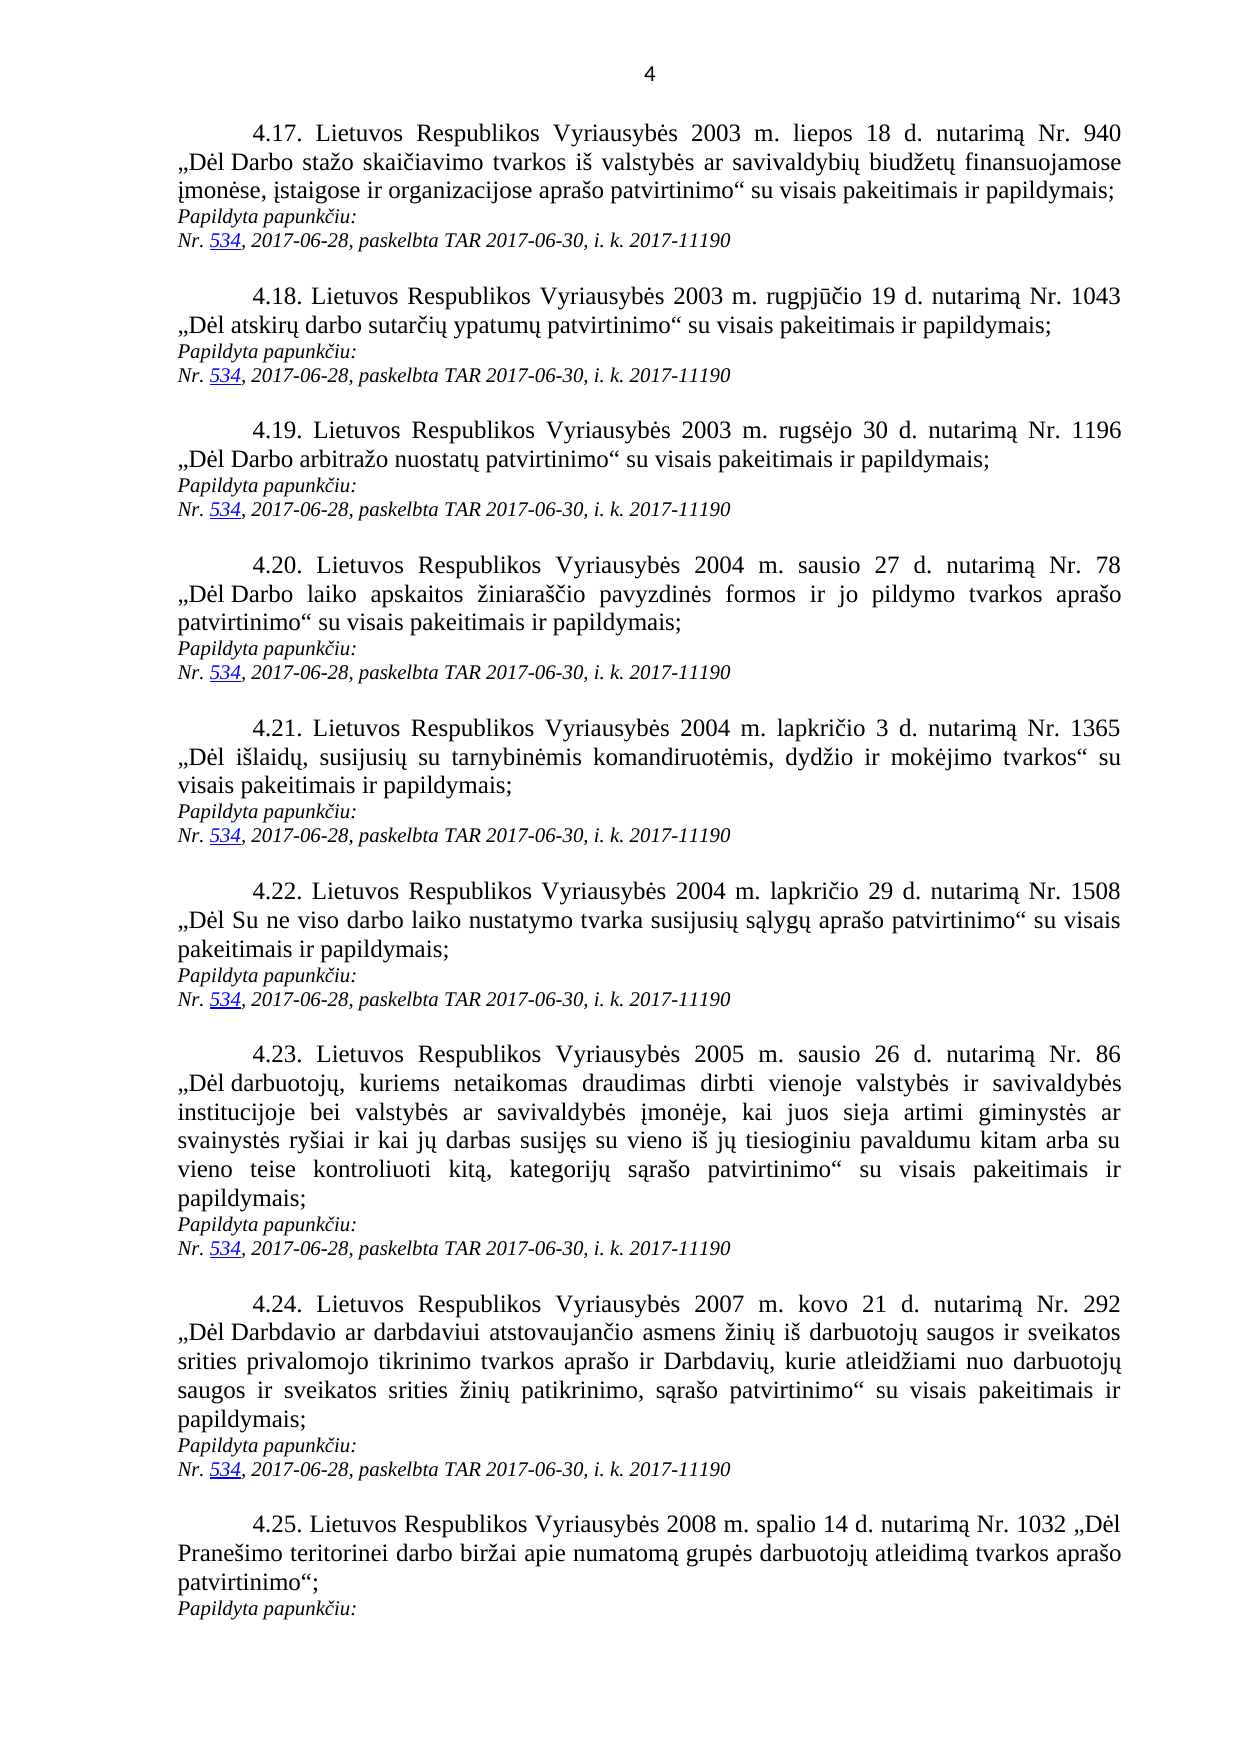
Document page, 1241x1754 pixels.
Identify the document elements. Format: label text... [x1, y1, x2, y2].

text Papildyta papunkčiu: [177, 962, 1122, 987]
text Nr. 534, 2017-06-28, paskelbta TAR 2017-06-30, i. k. 2017-11190 [177, 363, 1122, 387]
text Papildyta papunkčiu: [177, 473, 1122, 497]
text Papildyta papunkčiu: [177, 636, 1122, 660]
text 4.22. Lietuvos Respublikos Vyriausybės 2004 m. lapkričio 29 d. nutarimą Nr. 1508 „Dėl Su ne viso darbo laiko nustatymo tvarka susijusių sąlygų aprašo patvirtinimo“ su visais pakeitimais ir papildymais; [177, 876, 1122, 962]
text 4.23. Lietuvos Respublikos Vyriausybės 2005 m. sausio 26 d. nutarimą Nr. 86 „Dėl darbuotojų, kuriems netaikomas draudimas dirbti vienoje valstybės ir savivaldybės institucijoje bei valstybės ar savivaldybės įmonėje, kai juos sieja artimi giminystės ar svainystės ryšiai ir kai jų darbas susijęs su vieno iš jų tiesioginiu pavaldumu kitam arba su vieno teise kontroliuoti kitą, kategorijų sąrašo patvirtinimo“ su visais pakeitimais ir papildymais; [177, 1039, 1122, 1212]
text Papildyta papunkčiu: [177, 1212, 1122, 1236]
text Papildyta papunkčiu: [177, 1432, 1122, 1457]
text 4.25. Lietuvos Respublikos Vyriausybės 2008 m. spalio 14 d. nutarimą Nr. 1032 „Dėl Pranešimo teritorinei darbo biržai apie numatomą grupės darbuotojų atleidimą tvarkos aprašo patvirtinimo“; [177, 1509, 1122, 1596]
text Nr. 534, 2017-06-28, paskelbta TAR 2017-06-30, i. k. 2017-11190 [177, 1457, 1122, 1481]
text Papildyta papunkčiu: [177, 1596, 1122, 1620]
text Nr. 534, 2017-06-28, paskelbta TAR 2017-06-30, i. k. 2017-11190 [177, 1236, 1122, 1260]
text 4.19. Lietuvos Respublikos Vyriausybės 2003 m. rugsėjo 30 d. nutarimą Nr. 1196 „Dėl Darbo arbitražo nuostatų patvirtinimo“ su visais pakeitimais ir papildymais; [177, 416, 1122, 473]
text Papildyta papunkčiu: [177, 204, 1122, 228]
text Nr. 534, 2017-06-28, paskelbta TAR 2017-06-30, i. k. 2017-11190 [177, 228, 1122, 252]
text 4.21. Lietuvos Respublikos Vyriausybės 2004 m. lapkričio 3 d. nutarimą Nr. 1365 „Dėl išlaidų, susijusių su tarnybinėmis komandiruotėmis, dydžio ir mokėjimo tvarkos“ su visais pakeitimais ir papildymais; [177, 713, 1122, 799]
text Nr. 534, 2017-06-28, paskelbta TAR 2017-06-30, i. k. 2017-11190 [177, 660, 1122, 684]
text 4.18. Lietuvos Respublikos Vyriausybės 2003 m. rugpjūčio 19 d. nutarimą Nr. 1043 „Dėl atskirų darbo sutarčių ypatumų patvirtinimo“ su visais pakeitimais ir papildymais; [177, 281, 1122, 339]
text Nr. 534, 2017-06-28, paskelbta TAR 2017-06-30, i. k. 2017-11190 [177, 497, 1122, 521]
text Nr. 534, 2017-06-28, paskelbta TAR 2017-06-30, i. k. 2017-11190 [177, 823, 1122, 847]
text 4.20. Lietuvos Respublikos Vyriausybės 2004 m. sausio 27 d. nutarimą Nr. 78 „Dėl Darbo laiko apskaitos žiniaraščio pavyzdinės formos ir jo pildymo tvarkos aprašo patvirtinimo“ su visais pakeitimais ir papildymais; [177, 550, 1122, 636]
text Nr. 534, 2017-06-28, paskelbta TAR 2017-06-30, i. k. 2017-11190 [177, 987, 1122, 1011]
text Papildyta papunkčiu: [177, 339, 1122, 363]
text 4.24. Lietuvos Respublikos Vyriausybės 2007 m. kovo 21 d. nutarimą Nr. 292 „Dėl Darbdavio ar darbdaviui atstovaujančio asmens žinių iš darbuotojų saugos ir sveikatos srities privalomojo tikrinimo tvarkos aprašo ir Darbdavių, kurie atleidžiami nuo darbuotojų saugos ir sveikatos srities žinių patikrinimo, sąrašo patvirtinimo“ su visais pakeitimais ir papildymais; [177, 1289, 1122, 1432]
text 4.17. Lietuvos Respublikos Vyriausybės 2003 m. liepos 18 d. nutarimą Nr. 940 „Dėl Darbo stažo skaičiavimo tvarkos iš valstybės ar savivaldybių biudžetų finansuojamose įmonėse, įstaigose ir organizacijose aprašo patvirtinimo“ su visais pakeitimais ir papildymais; [177, 118, 1122, 204]
text Papildyta papunkčiu: [177, 799, 1122, 823]
